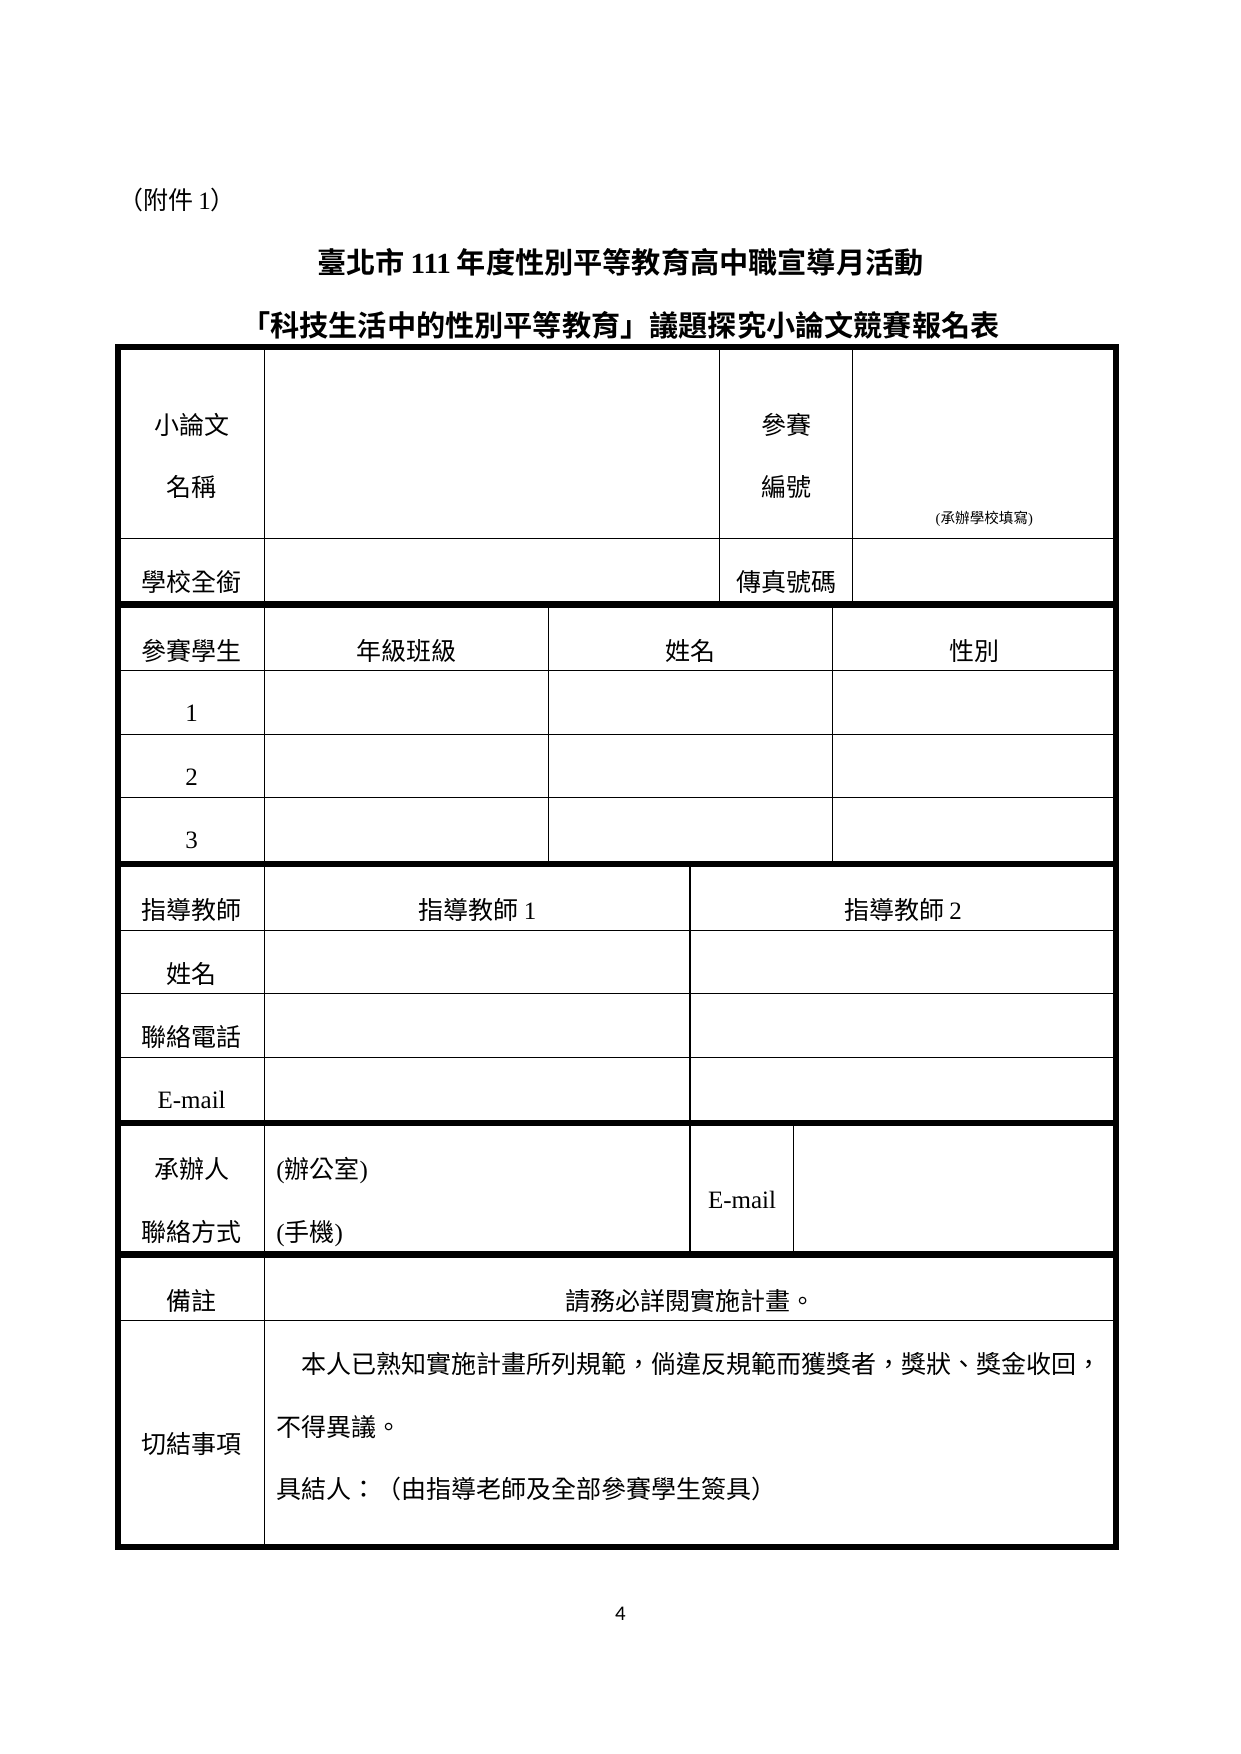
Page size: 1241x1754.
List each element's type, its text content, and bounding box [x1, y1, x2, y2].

table_cell 姓名 [121, 931, 264, 993]
table_cell 指導教師1 [265, 867, 689, 929]
table_cell 傳真號碼 [720, 539, 852, 601]
table_cell (辦公室) (手機) [265, 1126, 689, 1251]
table_cell [794, 1126, 1113, 1251]
table_cell [265, 539, 719, 601]
table_cell 年級班級 [265, 608, 548, 670]
table_cell 本人已熟知實施計畫所列規範，倘違反規範而獲獎者，獎狀、獎金收回，不得異議。 具結人：（由指導老師及全部參賽學生簽具） [265, 1321, 1113, 1544]
table_cell [265, 798, 548, 861]
table_cell 備註 [121, 1258, 264, 1320]
table_header 參賽 編號 [720, 350, 852, 538]
table_cell E-mail [121, 1058, 264, 1120]
text 「科技生活中的性別平等教育」議題探究小論文競賽報名表 [118, 282, 1122, 344]
table_cell [549, 735, 832, 797]
table_cell [691, 1058, 1113, 1120]
table_cell [691, 931, 1113, 993]
table_cell 參賽學生 [121, 608, 264, 670]
table_cell [691, 994, 1113, 1057]
table_cell 切結事項 [121, 1321, 264, 1544]
table_header (承辦學校填寫) [853, 350, 1113, 538]
text 臺北市111年度性別平等教育高中職宣導月活動 [118, 219, 1122, 282]
table_cell [265, 994, 689, 1057]
table_cell [853, 539, 1113, 601]
table_cell 性別 [833, 608, 1113, 670]
table_cell 指導教師 [121, 867, 264, 929]
table_header 小論文 名稱 [121, 350, 264, 538]
table_cell [265, 671, 548, 734]
table_cell 學校全銜 [121, 539, 264, 601]
table_cell [833, 798, 1113, 861]
table_cell 指導教師2 [691, 867, 1113, 929]
table_cell 姓名 [549, 608, 832, 670]
table_cell 請務必詳閱實施計畫。 [265, 1258, 1113, 1320]
table_cell 2 [121, 735, 264, 797]
table_cell [549, 798, 832, 861]
table_cell [265, 931, 689, 993]
table_cell 承辦人 聯絡方式 [121, 1126, 264, 1251]
table_cell E-mail [691, 1126, 793, 1251]
table_cell 聯絡電話 [121, 994, 264, 1057]
table_cell [833, 671, 1113, 734]
table_cell 1 [121, 671, 264, 734]
table_header [265, 350, 719, 538]
table_cell [265, 1058, 689, 1120]
table_cell [265, 735, 548, 797]
table_cell [833, 735, 1113, 797]
text （附件1） [118, 157, 1122, 219]
table_cell [549, 671, 832, 734]
table_cell 3 [121, 798, 264, 861]
